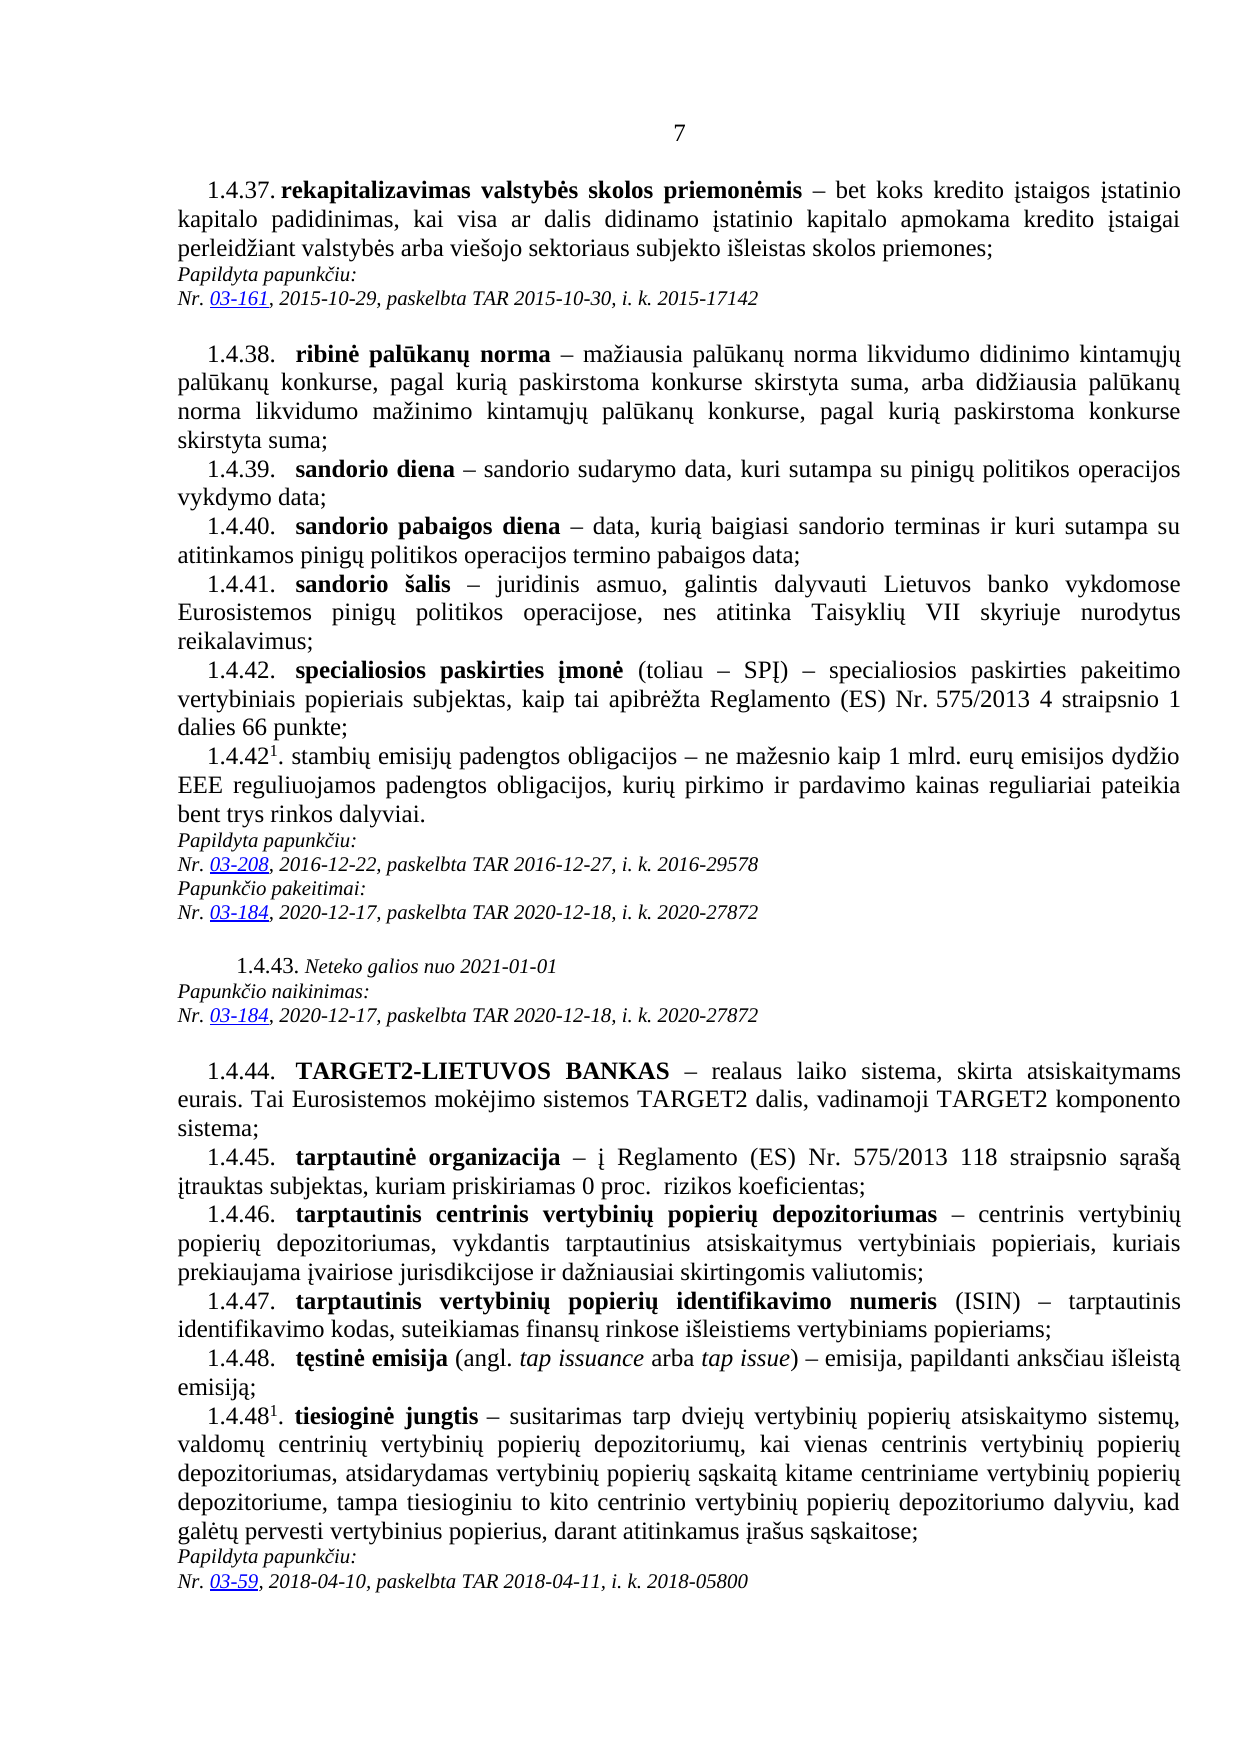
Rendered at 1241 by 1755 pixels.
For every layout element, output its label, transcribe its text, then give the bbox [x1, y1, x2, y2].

text 1.4.47. tarptautinis vertybinių popierių identifikavimo numeris (ISIN) – tarptautinis identifikavimo kodas, suteikiamas finansų rinkose išleistiems vertybiniams popieriams; [177, 1286, 1181, 1343]
text Nr. 03-161, 2015-10-29, paskelbta TAR 2015-10-30, i. k. 2015-17142 [177, 286, 1181, 310]
text Papildyta papunkčiu: [177, 827, 1181, 852]
text 1.4.38. ribinė palūkanų norma – mažiausia palūkanų norma likvidumo didinimo kintamųjų palūkanų konkurse, pagal kurią paskirstoma konkurse skirstyta suma, arba didžiausia palūkanų norma likvidumo mažinimo kintamųjų palūkanų konkurse, pagal kurią paskirstoma konkurse skirstyta suma; [177, 339, 1181, 454]
text Papildyta papunkčiu: [177, 1544, 1181, 1568]
text Papildyta papunkčiu: [177, 262, 1181, 286]
text Nr. 03-208, 2016-12-22, paskelbta TAR 2016-12-27, i. k. 2016-29578 [177, 852, 1181, 876]
text Papunkčio pakeitimai: [177, 876, 1181, 900]
text 1.4.43. Neteko galios nuo 2021-01-01 [177, 952, 1181, 979]
text 1.4.44. TARGET2-LIETUVOS BANKAS – realaus laiko sistema, skirta atsiskaitymams eurais. Tai Eurosistemos mokėjimo sistemos TARGET2 dalis, vadinamoji TARGET2 komponento sistema; [177, 1056, 1181, 1142]
text Nr. 03-184, 2020-12-17, paskelbta TAR 2020-12-18, i. k. 2020-27872 [177, 900, 1181, 924]
text Papunkčio naikinimas: [177, 979, 1181, 1003]
text 1.4.48. tęstinė emisija (angl. tap issuance arba tap issue) – emisija, papildanti anksčiau išleistą emisiją; [177, 1343, 1181, 1401]
text 1.4.37. rekapitalizavimas valstybės skolos priemonėmis – bet koks kredito įstaigos įstatinio kapitalo padidinimas, kai visa ar dalis didinamo įstatinio kapitalo apmokama kredito įstaigai perleidžiant valstybės arba viešojo sektoriaus subjekto išleistas skolos priemones; [177, 176, 1181, 262]
text Nr. 03-59, 2018-04-10, paskelbta TAR 2018-04-11, i. k. 2018-05800 [177, 1568, 1181, 1593]
text Nr. 03-184, 2020-12-17, paskelbta TAR 2020-12-18, i. k. 2020-27872 [177, 1003, 1181, 1027]
text 1.4.39. sandorio diena – sandorio sudarymo data, kuri sutampa su pinigų politikos operacijos vykdymo data; [177, 454, 1181, 511]
text 1.4.40. sandorio pabaigos diena – data, kurią baigiasi sandorio terminas ir kuri sutampa su atitinkamos pinigų politikos operacijos termino pabaigos data; [177, 511, 1181, 569]
text 1.4.481. tiesioginė jungtis – susitarimas tarp dviejų vertybinių popierių atsiskaitymo sistemų, valdomų centrinių vertybinių popierių depozitoriumų, kai vienas centrinis vertybinių popierių depozitoriumas, atsidarydamas vertybinių popierių sąskaitą kitame centriniame vertybinių popierių depozitoriume, tampa tiesioginiu to kito centrinio vertybinių popierių depozitoriumo dalyviu, kad galėtų pervesti vertybinius popierius, darant atitinkamus įrašus sąskaitose; [177, 1401, 1181, 1544]
text 1.4.46. tarptautinis centrinis vertybinių popierių depozitoriumas – centrinis vertybinių popierių depozitoriumas, vykdantis tarptautinius atsiskaitymus vertybiniais popieriais, kuriais prekiaujama įvairiose jurisdikcijose ir dažniausiai skirtingomis valiutomis; [177, 1199, 1181, 1286]
text 1.4.41. sandorio šalis – juridinis asmuo, galintis dalyvauti Lietuvos banko vykdomose Eurosistemos pinigų politikos operacijose, nes atitinka Taisyklių VII skyriuje nurodytus reikalavimus; [177, 569, 1181, 655]
text 1.4.421. stambių emisijų padengtos obligacijos – ne mažesnio kaip 1 mlrd. eurų emisijos dydžio EEE reguliuojamos padengtos obligacijos, kurių pirkimo ir pardavimo kainas reguliariai pateikia bent trys rinkos dalyviai. [177, 741, 1181, 827]
text 1.4.45. tarptautinė organizacija – į Reglamento (ES) Nr. 575/2013 118 straipsnio sąrašą įtrauktas subjektas, kuriam priskiriamas 0 proc. rizikos koeficientas; [177, 1142, 1181, 1199]
text 1.4.42. specialiosios paskirties įmonė (toliau – SPĮ) – specialiosios paskirties pakeitimo vertybiniais popieriais subjektas, kaip tai apibrėžta Reglamento (ES) Nr. 575/2013 4 straipsnio 1 dalies 66 punkte; [177, 655, 1181, 741]
